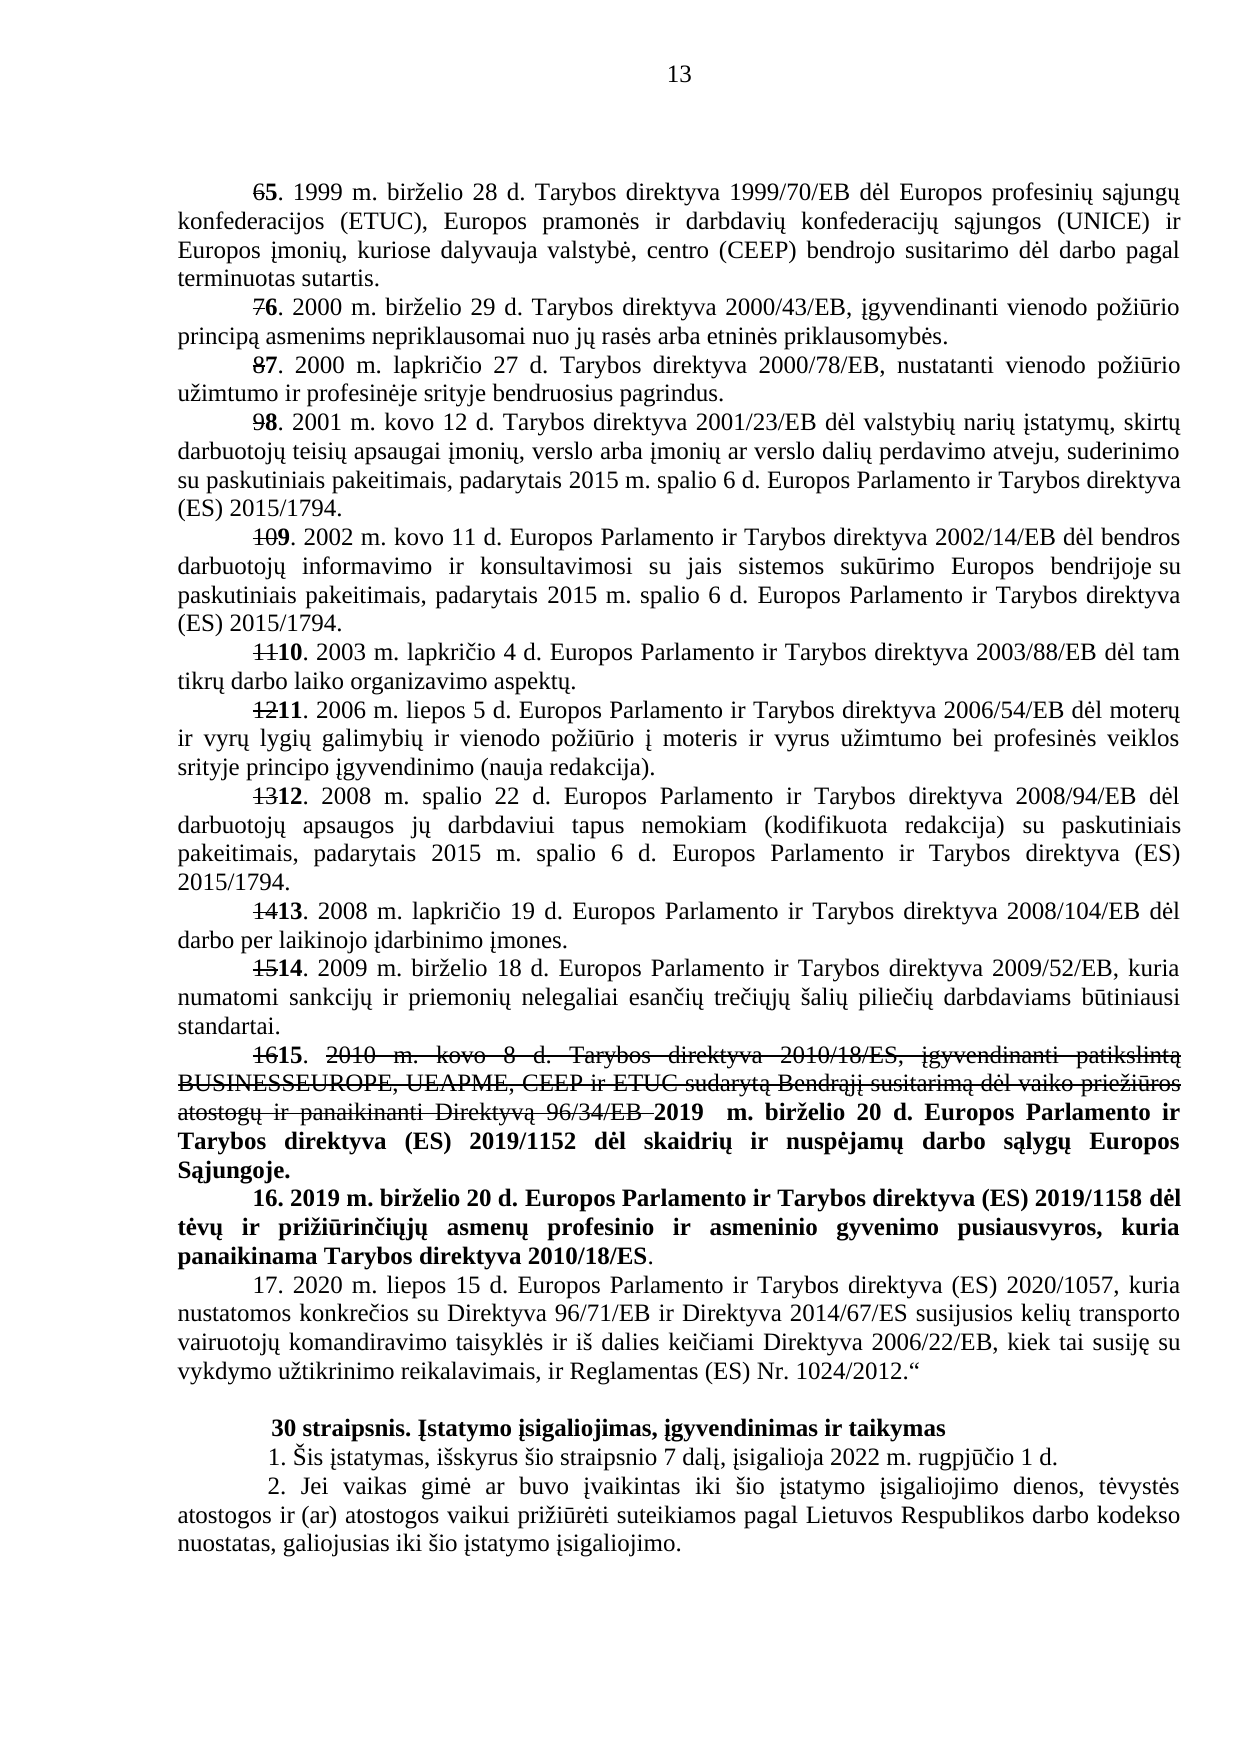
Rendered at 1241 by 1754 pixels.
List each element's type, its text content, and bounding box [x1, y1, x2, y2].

text 1211. 2006 m. liepos 5 d. Europos Parlamento ir Tarybos direktyva 2006/54/EB dėl moterų ir vyrų lygių galimybių ir vienodo požiūrio į moteris ir vyrus užimtumo bei profesinės veiklos srityje principo įgyvendinimo (nauja redakcija). [177, 695, 1181, 781]
text 1312. 2008 m. spalio 22 d. Europos Parlamento ir Tarybos direktyva 2008/94/EB dėl darbuotojų apsaugos jų darbdaviui tapus nemokiam (kodifikuota redakcija) su paskutiniais pakeitimais, padarytais 2015 m. spalio 6 d. Europos Parlamento ir Tarybos direktyva (ES) 2015/1794. [177, 781, 1181, 896]
text 1413. 2008 m. lapkričio 19 d. Europos Parlamento ir Tarybos direktyva 2008/104/EB dėl darbo per laikinojo įdarbinimo įmones. [177, 896, 1181, 953]
text 17. 2020 m. liepos 15 d. Europos Parlamento ir Tarybos direktyva (ES) 2020/1057, kuria nustatomos konkrečios su Direktyva 96/71/EB ir Direktyva 2014/67/ES susijusios kelių transporto vairuotojų komandiravimo taisyklės ir iš dalies keičiami Direktyva 2006/22/EB, kiek tai susiję su vykdymo užtikrinimo reikalavimais, ir Reglamentas (ES) Nr. 1024/2012.“ [177, 1270, 1181, 1385]
text 109. 2002 m. kovo 11 d. Europos Parlamento ir Tarybos direktyva 2002/14/EB dėl bendros darbuotojų informavimo ir konsultavimosi su jais sistemos sukūrimo Europos bendrijoje su paskutiniais pakeitimais, padarytais 2015 m. spalio 6 d. Europos Parlamento ir Tarybos direktyva (ES) 2015/1794. [177, 522, 1181, 637]
text 1110. 2003 m. lapkričio 4 d. Europos Parlamento ir Tarybos direktyva 2003/88/EB dėl tam tikrų darbo laiko organizavimo aspektų. [177, 637, 1181, 695]
text 1615. 2010 m. kovo 8 d. Tarybos direktyva 2010/18/ES, įgyvendinanti patikslintą BUSINESSEUROPE, UEAPME, CEEP ir ETUC sudarytą Bendrąjį susitarimą dėl vaiko priežiūros atostogų ir panaikinanti Direktyvą 96/34/EB 2019 m. birželio 20 d. Europos Parlamento ir Tarybos direktyva (ES) 2019/1152 dėl skaidrių ir nuspėjamų darbo sąlygų Europos Sąjungoje. [177, 1085, 1181, 1183]
text 1615. 2010 m. kovo 8 d. Tarybos direktyva 2010/18/ES, įgyvendinanti patikslintą BUSINESSEUROPE, UEAPME, CEEP ir ETUC sudarytą Bendrąjį susitarimą dėl vaiko priežiūros atostogų ir panaikinanti Direktyvą 96/34/EB 2019 m. birželio 20 d. Europos Parlamento ir Tarybos direktyva (ES) 2019/1152 dėl skaidrių ir nuspėjamų darbo sąlygų Europos Sąjungoje. [177, 1040, 1181, 1084]
text 1514. 2009 m. birželio 18 d. Europos Parlamento ir Tarybos direktyva 2009/52/EB, kuria numatomi sankcijų ir priemonių nelegaliai esančių trečiųjų šalių piliečių darbdaviams būtiniausi standartai. [177, 953, 1181, 1040]
text 65. 1999 m. birželio 28 d. Tarybos direktyva 1999/70/EB dėl Europos profesinių sąjungų konfederacijos (ETUC), Europos pramonės ir darbdavių konfederacijų sąjungos (UNICE) ir Europos įmonių, kuriose dalyvauja valstybė, centro (CEEP) bendrojo susitarimo dėl darbo pagal terminuotas sutartis. [177, 177, 1181, 292]
text 76. 2000 m. birželio 29 d. Tarybos direktyva 2000/43/EB, įgyvendinanti vienodo požiūrio principą asmenims nepriklausomai nuo jų rasės arba etninės priklausomybės. [177, 292, 1181, 350]
text 1. Šis įstatymas, išskyrus šio straipsnio 7 dalį, įsigalioja 2022 m. rugpjūčio 1 d. [177, 1442, 1181, 1471]
text 87. 2000 m. lapkričio 27 d. Tarybos direktyva 2000/78/EB, nustatanti vienodo požiūrio užimtumo ir profesinėje srityje bendruosius pagrindus. [177, 350, 1181, 407]
text 30 straipsnis. Įstatymo įsigaliojimas, įgyvendinimas ir taikymas [271, 1413, 1181, 1442]
text 2. Jei vaikas gimė ar buvo įvaikintas iki šio įstatymo įsigaliojimo dienos, tėvystės atostogos ir (ar) atostogos vaikui prižiūrėti suteikiamos pagal Lietuvos Respublikos darbo kodekso nuostatas, galiojusias iki šio įstatymo įsigaliojimo. [177, 1471, 1181, 1557]
text 98. 2001 m. kovo 12 d. Tarybos direktyva 2001/23/EB dėl valstybių narių įstatymų, skirtų darbuotojų teisių apsaugai įmonių, verslo arba įmonių ar verslo dalių perdavimo atveju, suderinimo su paskutiniais pakeitimais, padarytais 2015 m. spalio 6 d. Europos Parlamento ir Tarybos direktyva (ES) 2015/1794. [177, 407, 1181, 522]
text 16. 2019 m. birželio 20 d. Europos Parlamento ir Tarybos direktyva (ES) 2019/1158 dėl tėvų ir prižiūrinčiųjų asmenų profesinio ir asmeninio gyvenimo pusiausvyros, kuria panaikinama Tarybos direktyva 2010/18/ES. [177, 1183, 1181, 1270]
